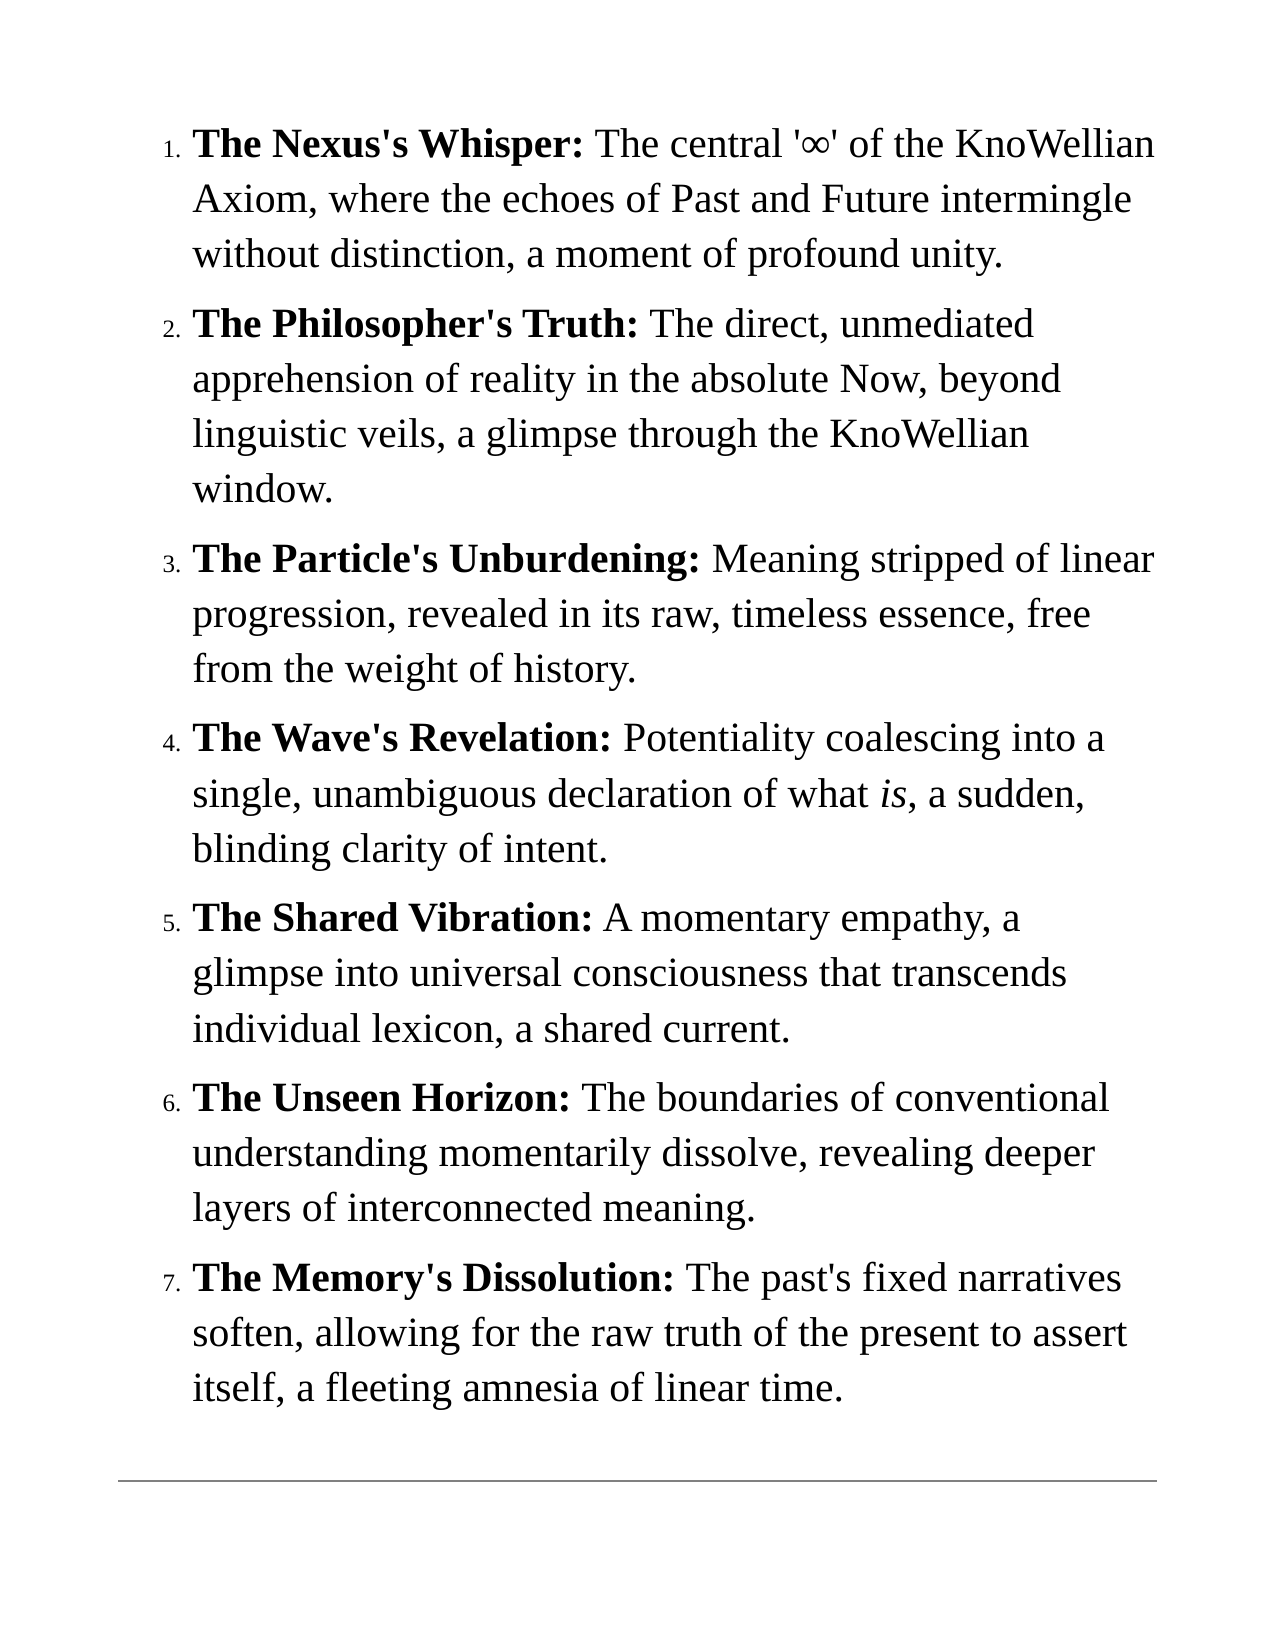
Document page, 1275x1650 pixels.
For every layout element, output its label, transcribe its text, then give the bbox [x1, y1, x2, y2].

list The Unseen Horizon: The boundaries of conventional understanding momentarily dissolve, revealing deeper layers of interconnected meaning. [162, 1073, 1157, 1231]
list The Shared Vibration: A momentary empathy, a glimpse into universal consciousness that transcends individual lexicon, a shared current. [162, 893, 1157, 1051]
list The Wave's Revelation: Potentiality coalescing into a single, unambiguous declaration of what is, a sudden, blinding clarity of intent. [162, 713, 1157, 871]
list The Memory's Dissolution: The past's fixed narratives soften, allowing for the raw truth of the present to assert itself, a fleeting amnesia of linear time. [162, 1253, 1157, 1411]
list The Particle's Unburdening: Meaning stripped of linear progression, revealed in its raw, timeless essence, free from the weight of history. [162, 533, 1157, 691]
list The Nexus's Whisper: The central '∞' of the KnoWellian Axiom, where the echoes of Past and Future intermingle without distinction, a moment of profound unity. [162, 118, 1157, 276]
list The Philosopher's Truth: The direct, unmediated apprehension of reality in the absolute Now, beyond linguistic veils, a glimpse through the KnoWellian window. [162, 298, 1157, 511]
